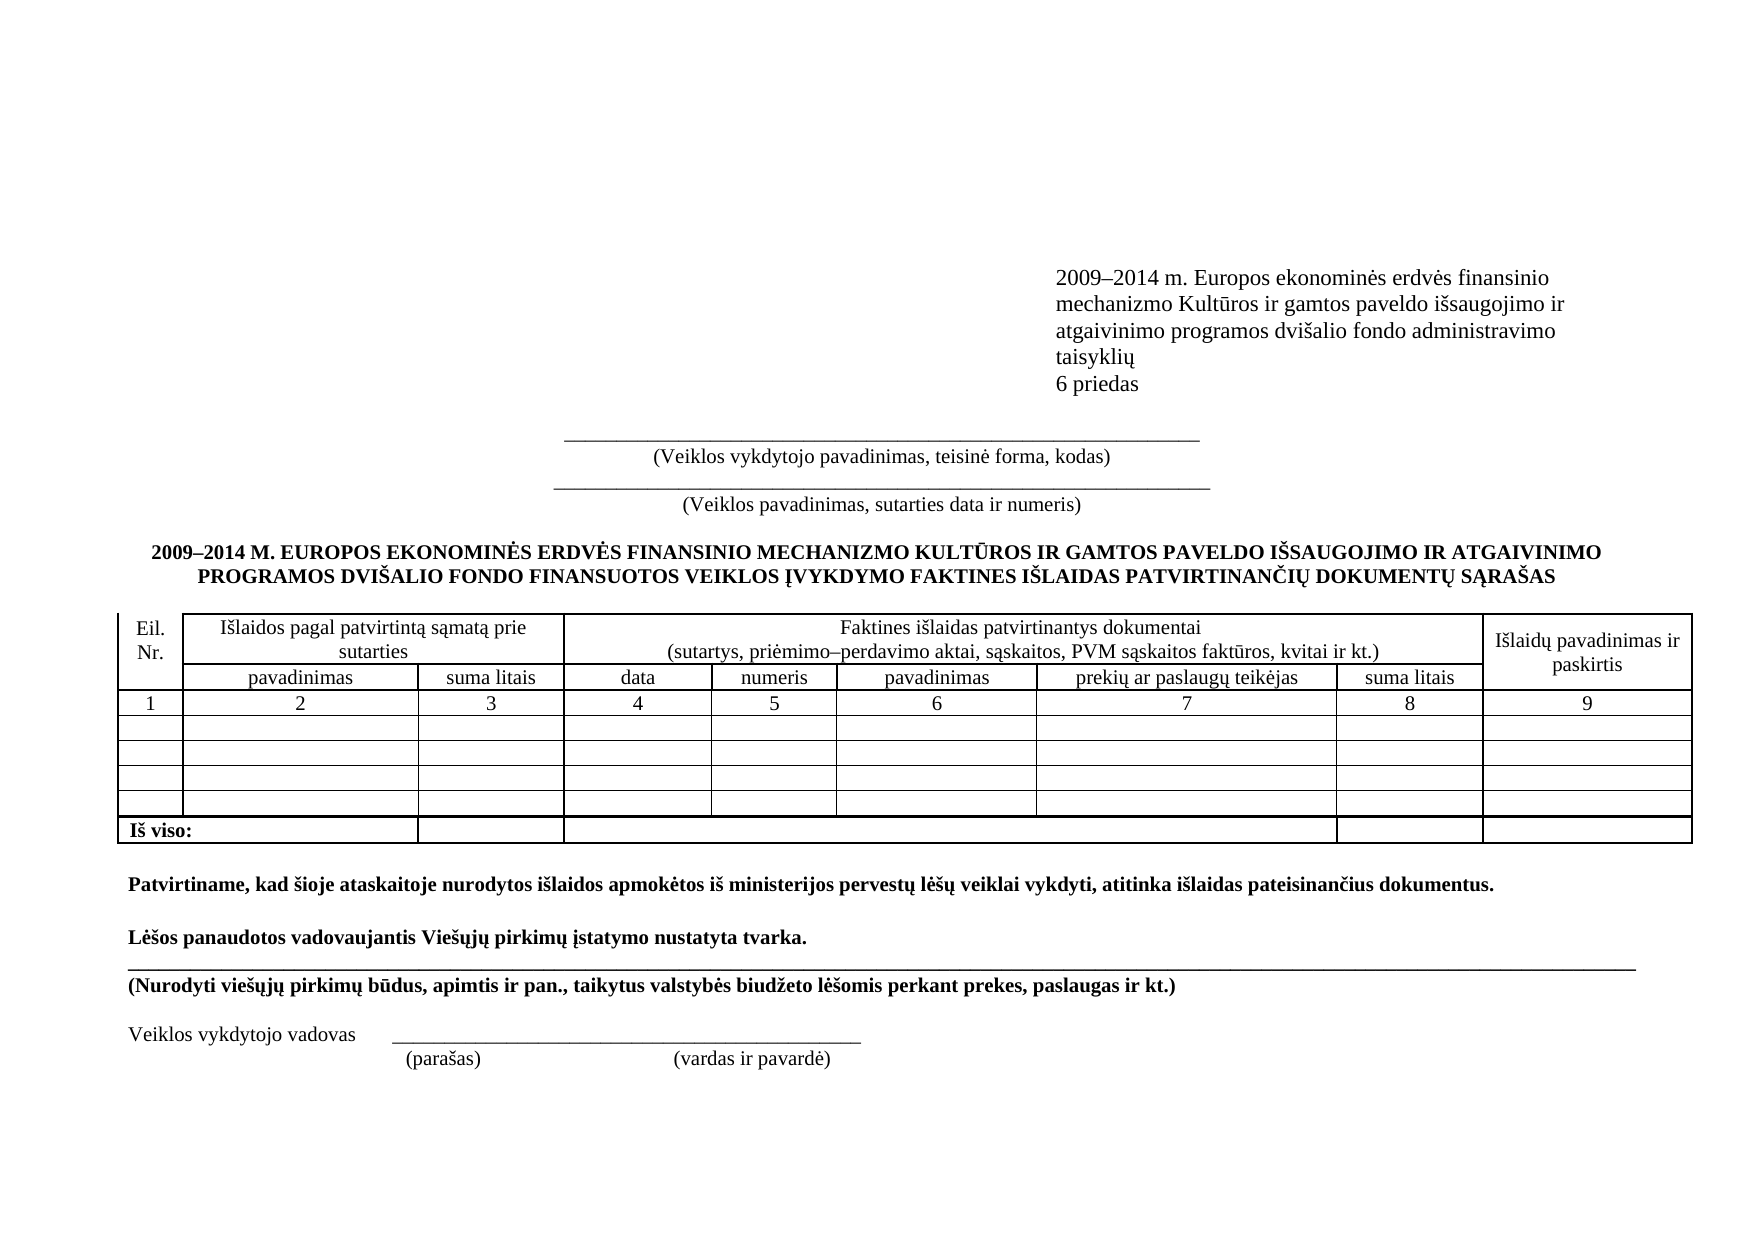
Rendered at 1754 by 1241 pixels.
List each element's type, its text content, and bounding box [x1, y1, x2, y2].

table_cell [565, 741, 711, 765]
table_cell 6 [837, 691, 1036, 715]
table_header Išlaidų pavadinimas ir paskirtis [1484, 615, 1691, 689]
table_cell [419, 818, 563, 842]
text Veiklos vykdytojo vadovas _____________________________________________ [128, 1021, 1636, 1046]
table_cell prekių ar paslaugų teikėjas [1038, 665, 1336, 689]
table_cell [1337, 716, 1482, 740]
table_cell [1337, 791, 1482, 815]
text 6 priedas [1056, 369, 1636, 396]
table_cell [1484, 716, 1691, 740]
table_cell [837, 791, 1036, 815]
table_cell [565, 716, 711, 740]
table_cell [119, 716, 182, 740]
table_cell [1484, 791, 1691, 815]
table_cell [1037, 716, 1336, 740]
table_cell 9 [1484, 691, 1691, 715]
table_cell pavadinimas [838, 665, 1036, 689]
table_cell [837, 741, 1036, 765]
table_cell [119, 741, 182, 765]
text 2009–2014 m. Europos ekonominės erdvės finansinio mechanizmo Kultūros ir gamtos paveldo išsaugojimo ir atgaivinimo programos dvišalio fondo administravimo taisyklių [1056, 264, 1636, 369]
table_cell [184, 791, 418, 815]
table_cell 8 [1337, 691, 1482, 715]
table_cell [1037, 741, 1336, 765]
table_cell numeris [713, 665, 836, 689]
table_cell [565, 766, 711, 790]
text 2009–2014 M. EUROPOS EKONOMINĖS ERDVĖS FINANSINIO MECHANIZMO KULTŪROS IR GAMTOS PAVELDO IŠSAUGOJIMO IR ATGAIVINIMO PROGRAMOS DVIŠALIO FONDO FINANSUOTOS VEIKLOS ĮVYKDYMO FAKTINES IŠLAIDAS PATVIRTINANČIŲ DOKUMENTŲ SĄRAŠAS [118, 540, 1636, 588]
table_cell [712, 716, 836, 740]
table_cell [419, 766, 563, 790]
text (parašas) (vardas ir pavardė) [128, 1046, 1636, 1069]
table_cell [184, 716, 418, 740]
table_header Faktines išlaidas patvirtinantys dokumentai (sutartys, priėmimo–perdavimo aktai, sąskaitos, PVM sąskaitos faktūros, kvitai ir kt.) [565, 615, 1482, 663]
text _ [128, 949, 1636, 969]
table_cell 3 [419, 691, 563, 715]
text Lėšos panaudotos vadovaujantis Viešųjų pirkimų įstatymo nustatyta tvarka. [128, 925, 1636, 949]
table_cell [712, 741, 836, 765]
table_header Išlaidos pagal patvirtintą sąmatą prie sutarties [184, 615, 563, 663]
table_cell 7 [1037, 691, 1336, 715]
text Patvirtiname, kad šioje ataskaitoje nurodytos išlaidos apmokėtos iš ministerijos pervestų lėšų veiklai vykdyti, atitinka išlaidas pateisinančius dokumentus. [128, 872, 1636, 896]
table_cell [1338, 818, 1482, 842]
table_cell 1 [119, 691, 182, 715]
table_cell [419, 741, 563, 765]
text (Veiklos vykdytojo pavadinimas, teisinė forma, kodas) [128, 444, 1636, 468]
table_cell suma litais [419, 665, 563, 689]
table_cell data [565, 665, 711, 689]
table_cell [565, 791, 711, 815]
table_cell [119, 791, 182, 815]
table_cell [1484, 741, 1691, 765]
table_cell 2 [184, 691, 418, 715]
table_cell [184, 766, 418, 790]
table_cell Iš viso: [119, 818, 417, 842]
table_cell [419, 716, 563, 740]
table_cell [1484, 818, 1691, 842]
table_cell [1037, 791, 1336, 815]
table_header Eil. Nr. [119, 613, 182, 689]
text _____________________________________________________________ [128, 420, 1636, 444]
table_cell [712, 791, 836, 815]
table_cell [419, 791, 563, 815]
table_cell [837, 716, 1036, 740]
table_cell pavadinimas [184, 665, 417, 689]
table_cell [184, 741, 418, 765]
table_cell [565, 818, 1336, 842]
table_cell [1037, 766, 1336, 790]
table_cell [1484, 766, 1691, 790]
table_cell [837, 766, 1036, 790]
text _______________________________________________________________ [128, 468, 1636, 492]
table_cell [1337, 741, 1482, 765]
text (Veiklos pavadinimas, sutarties data ir numeris) [128, 492, 1636, 516]
table_cell [1337, 766, 1482, 790]
table_cell [119, 766, 182, 790]
text (Nurodyti viešųjų pirkimų būdus, apimtis ir pan., taikytus valstybės biudžeto lėšomis perkant prekes, paslaugas ir kt.) [128, 973, 1636, 997]
table_cell 5 [712, 691, 836, 715]
table_cell 4 [565, 691, 711, 715]
table_cell suma litais [1338, 665, 1482, 689]
table_cell [712, 766, 836, 790]
